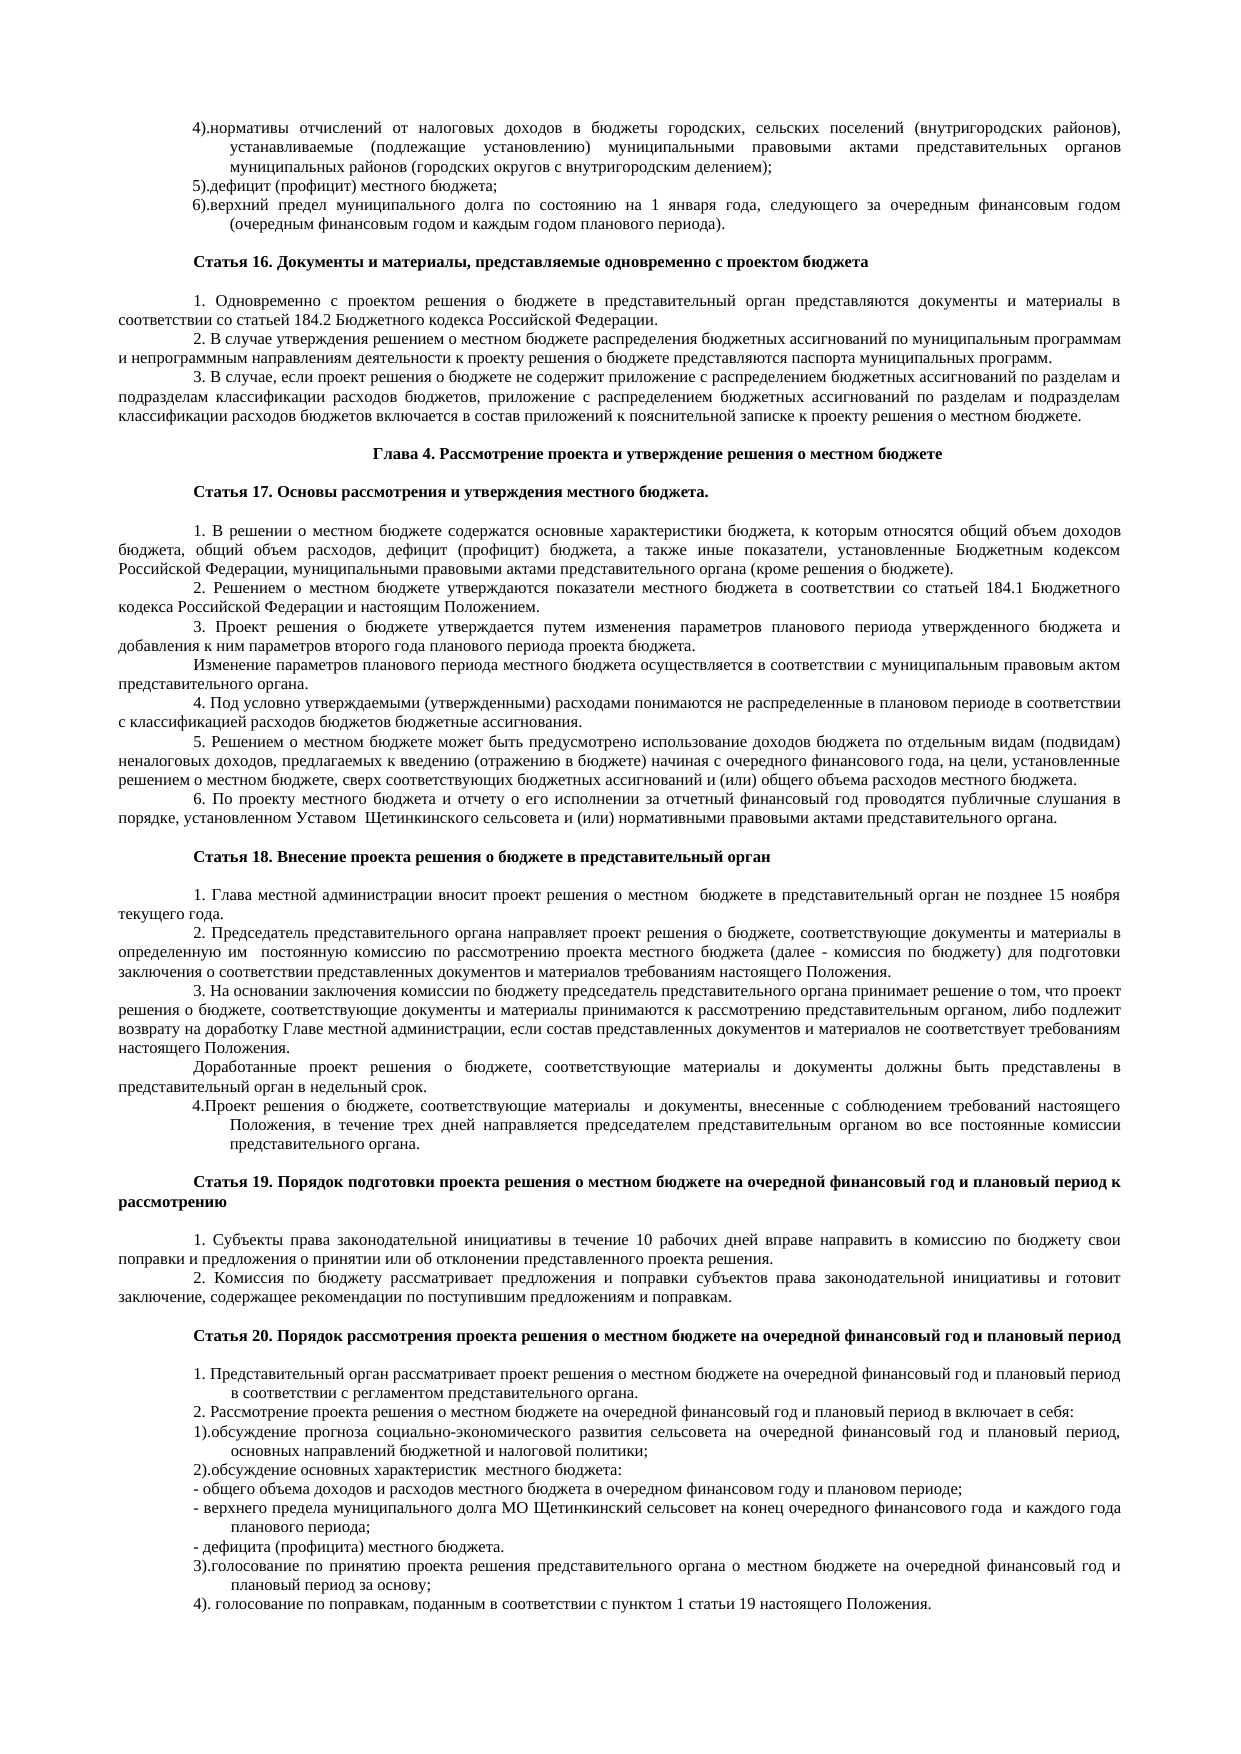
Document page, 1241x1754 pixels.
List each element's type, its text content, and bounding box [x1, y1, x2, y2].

text 1. В решении о местном бюджете содержатся основные характеристики бюджета, к которым относятся общий объем доходов бюджета, общий объем расходов, дефицит (профицит) бюджета, а также иные показатели, установленные Бюджетным кодексом Российской Федерации, муниципальными правовыми актами представительного органа (кроме решения о бюджете). [118, 521, 1122, 578]
text Статья 17. Основы рассмотрения и утверждения местного бюджета. [118, 482, 1122, 501]
text 3).голосование по принятию проекта решения представительного органа о местном бюджете на очередной финансовый год и плановый период за основу; [193, 1556, 1122, 1594]
text 6).верхний предел муниципального долга по состоянию на 1 января года, следующего за очередным финансовым годом (очередным финансовым годом и каждым годом планового периода). [192, 195, 1122, 233]
text Статья 20. Порядок рассмотрения проекта решения о местном бюджете на очередной финансовый год и плановый период [118, 1326, 1122, 1345]
text - общего объема доходов и расходов местного бюджета в очередном финансовом году и плановом периоде; [193, 1479, 1122, 1498]
text Статья 16. Документы и материалы, представляемые одновременно с проектом бюджета [118, 252, 1122, 271]
text - верхнего предела муниципального долга МО Щетинкинский сельсовет на конец очередного финансового года и каждого года планового периода; [193, 1498, 1122, 1536]
text 1. Глава местной администрации вносит проект решения о местном бюджете в представительный орган не позднее 15 ноября текущего года. [118, 885, 1122, 923]
text 3. На основании заключения комиссии по бюджету председатель представительного органа принимает решение о том, что проект решения о бюджете, соответствующие документы и материалы принимаются к рассмотрению представительным органом, либо подлежит возврату на доработку Главе местной администрации, если состав представленных документов и материалов не соответствует требованиям настоящего Положения. [118, 981, 1122, 1057]
text 1. Представительный орган рассматривает проект решения о местном бюджете на очередной финансовый год и плановый период в соответствии с регламентом представительного органа. [193, 1364, 1122, 1402]
text Изменение параметров планового периода местного бюджета осуществляется в соответствии с муниципальным правовым актом представительного органа. [118, 655, 1122, 693]
text 2. В случае утверждения решением о местном бюджете распределения бюджетных ассигнований по муниципальным программам и непрограммным направлениям деятельности к проекту решения о бюджете представляются паспорта муниципальных программ. [118, 329, 1122, 367]
text 6. По проекту местного бюджета и отчету о его исполнении за отчетный финансовый год проводятся публичные слушания в порядке, установленном Уставом Щетинкинского сельсовета и (или) нормативными правовыми актами представительного органа. [118, 789, 1122, 827]
text 4). голосование по поправкам, поданным в соответствии с пунктом 1 статьи 19 настоящего Положения. [193, 1594, 1122, 1613]
text 1).обсуждение прогноза социально-экономического развития сельсовета на очередной финансовый год и плановый период, основных направлений бюджетной и налоговой политики; [193, 1421, 1122, 1460]
text 5. Решением о местном бюджете может быть предусмотрено использование доходов бюджета по отдельным видам (подвидам) неналоговых доходов, предлагаемых к введению (отражению в бюджете) начиная с очередного финансового года, на цели, установленные решением о местном бюджете, сверх соответствующих бюджетных ассигнований и (или) общего объема расходов местного бюджета. [118, 731, 1122, 789]
text 5).дефицит (профицит) местного бюджета; [192, 176, 1122, 195]
text 3. Проект решения о бюджете утверждается путем изменения параметров планового периода утвержденного бюджета и добавления к ним параметров второго года планового периода проекта бюджета. [118, 616, 1122, 655]
text 2. Председатель представительного органа направляет проект решения о бюджете, соответствующие документы и материалы в определенную им постоянную комиссию по рассмотрению проекта местного бюджета (далее - комиссия по бюджету) для подготовки заключения о соответствии представленных документов и материалов требованиям настоящего Положения. [118, 923, 1122, 981]
text 4).нормативы отчислений от налоговых доходов в бюджеты городских, сельских поселений (внутригородских районов), устанавливаемые (подлежащие установлению) муниципальными правовыми актами представительных органов муниципальных районов (городских округов с внутригородским делением); [192, 118, 1122, 176]
text 1. Субъекты права законодательной инициативы в течение 10 рабочих дней вправе направить в комиссию по бюджету свои поправки и предложения о принятии или об отклонении представленного проекта решения. [118, 1230, 1122, 1268]
text Статья 19. Порядок подготовки проекта решения о местном бюджете на очередной финансовый год и плановый период к рассмотрению [118, 1172, 1122, 1211]
text 2. Комиссия по бюджету рассматривает предложения и поправки субъектов права законодательной инициативы и готовит заключение, содержащее рекомендации по поступившим предложениям и поправкам. [118, 1268, 1122, 1306]
text Статья 18. Внесение проекта решения о бюджете в представительный орган [118, 846, 1122, 866]
text 4. Под условно утверждаемыми (утвержденными) расходами понимаются не распределенные в плановом периоде в соответствии с классификацией расходов бюджетов бюджетные ассигнования. [118, 693, 1122, 731]
text 2).обсуждение основных характеристик местного бюджета: [193, 1460, 1122, 1479]
text 1. Одновременно с проектом решения о бюджете в представительный орган представляются документы и материалы в соответствии со статьей 184.2 Бюджетного кодекса Российской Федерации. [118, 291, 1122, 329]
text 2. Решением о местном бюджете утверждаются показатели местного бюджета в соответствии со статьей 184.1 Бюджетного кодекса Российской Федерации и настоящим Положением. [118, 578, 1122, 616]
text 4.Проект решения о бюджете, соответствующие материалы и документы, внесенные с соблюдением требований настоящего Положения, в течение трех дней направляется председателем представительным органом во все постоянные комиссии представительного органа. [192, 1096, 1122, 1153]
text Глава 4. Рассмотрение проекта и утверждение решения о местном бюджете [118, 444, 1122, 463]
text Доработанные проект решения о бюджете, соответствующие материалы и документы должны быть представлены в представительный орган в недельный срок. [118, 1057, 1122, 1096]
text - дефицита (профицита) местного бюджета. [193, 1536, 1122, 1556]
text 3. В случае, если проект решения о бюджете не содержит приложение с распределением бюджетных ассигнований по разделам и подразделам классификации расходов бюджетов, приложение с распределением бюджетных ассигнований по разделам и подразделам классификации расходов бюджетов включается в состав приложений к пояснительной записке к проекту решения о местном бюджете. [118, 367, 1122, 425]
text 2. Рассмотрение проекта решения о местном бюджете на очередной финансовый год и плановый период в включает в себя: [193, 1402, 1122, 1421]
